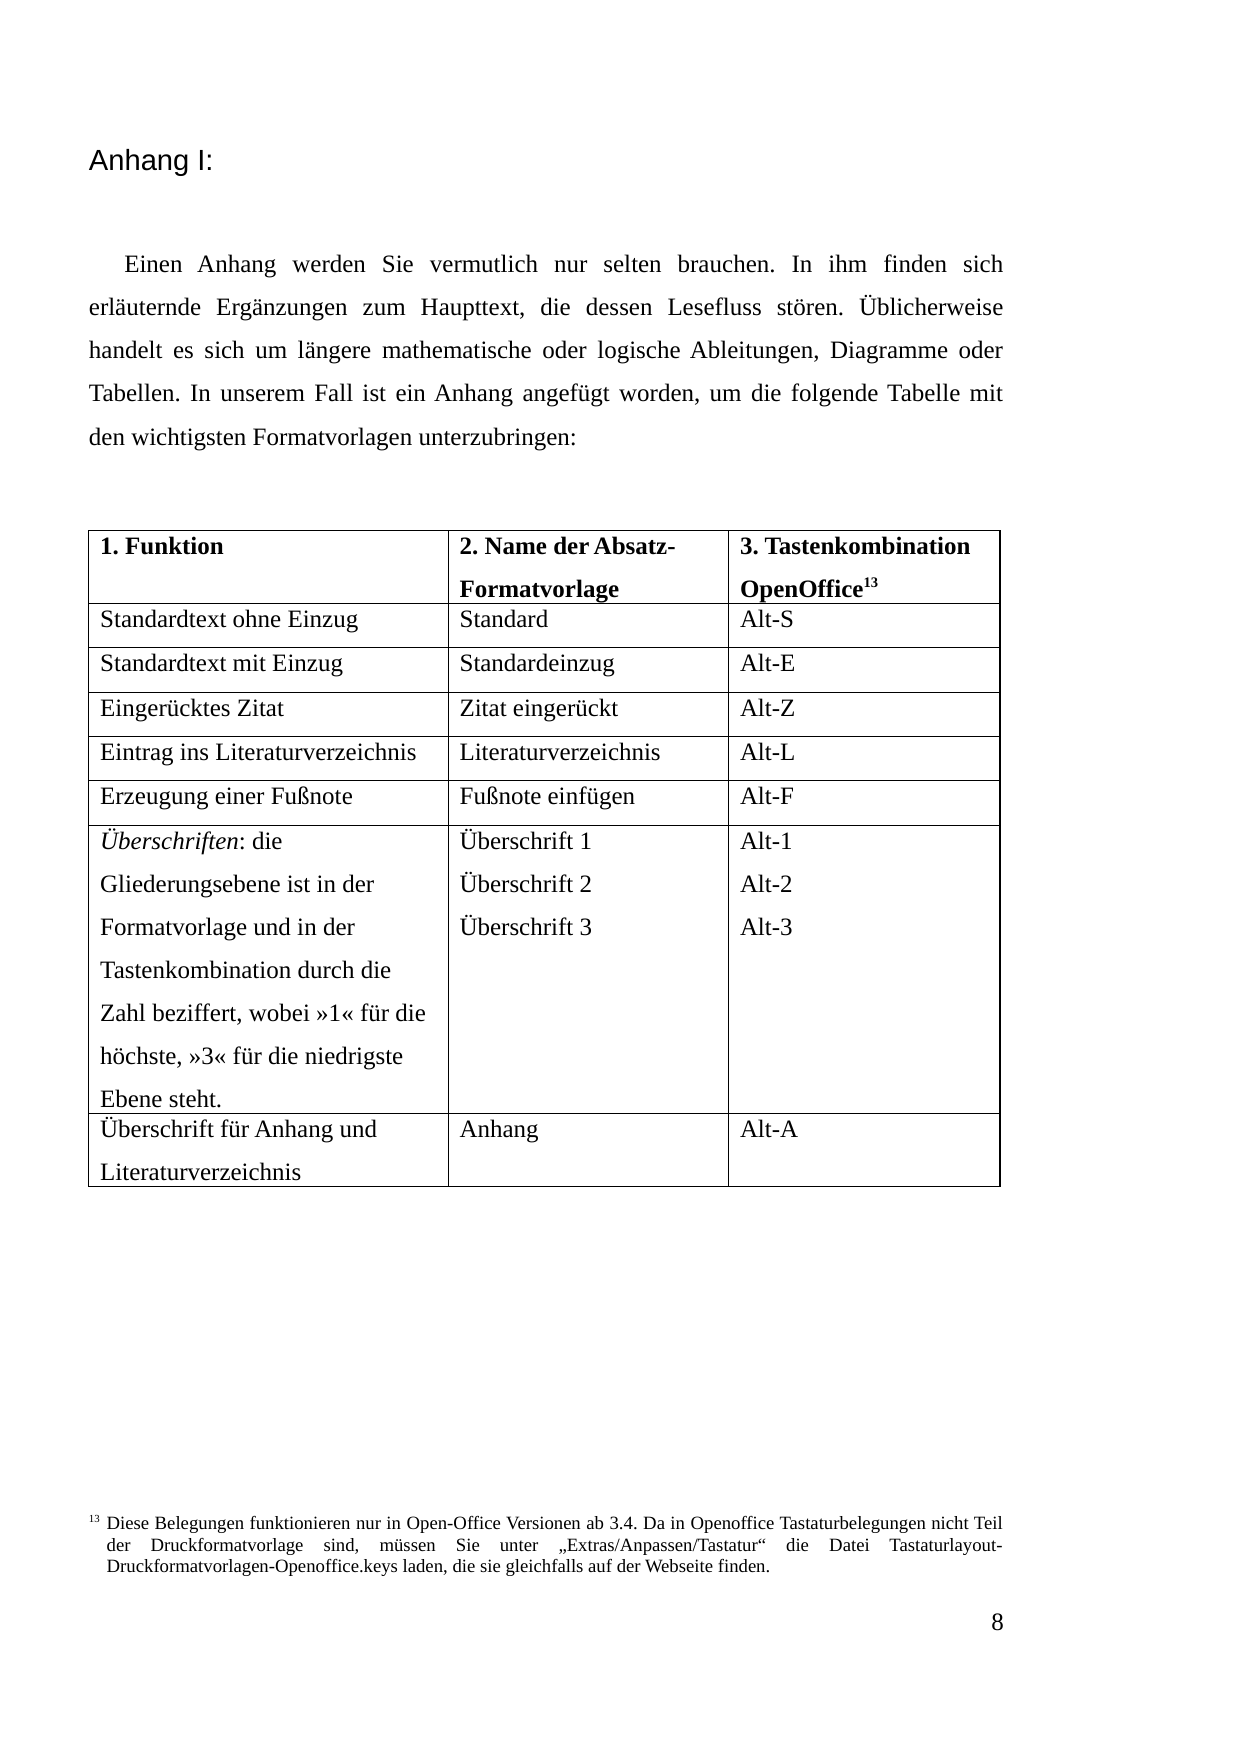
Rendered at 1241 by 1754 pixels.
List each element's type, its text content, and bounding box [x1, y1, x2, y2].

table_cell Alt-Z [729, 693, 999, 736]
table_cell Alt-1 Alt-2 Alt-3 [729, 826, 999, 1113]
table_cell Eintrag ins Literaturverzeichnis [89, 737, 448, 780]
text Einen Anhang werden Sie vermutlich nur selten brauchen. In ihm finden sich erläuternde Ergänzungen zum Haupttext, die dessen Lesefluss stören. Üblicherweise handelt es sich um längere mathematische oder logische Ableitungen, Diagramme oder Tabellen. In unserem Fall ist ein Anhang angefügt worden, um die folgende Tabelle mit den wichtigsten Formatvorlagen unterzubringen: [89, 249, 1004, 450]
subtitle Anhang I: [89, 143, 1004, 177]
table_header 1. Funktion [89, 531, 448, 603]
table_header 2. Name der Absatz-Formatvorlage [449, 531, 728, 603]
table_cell Zitat eingerückt [449, 693, 728, 736]
table_cell Standardtext mit Einzug [89, 648, 448, 692]
table_cell Überschriften: die Gliederungsebene ist in der Formatvorlage und in der Tastenkombination durch die Zahl beziffert, wobei »1« für die höchste, »3« für die niedrigste Ebene steht. [89, 826, 448, 1113]
table_header 3. Tastenkombination OpenOffice [729, 531, 999, 603]
table_cell Alt-E [729, 648, 999, 692]
table_cell Alt-L [729, 737, 999, 780]
table_cell Fußnote einfügen [449, 781, 728, 825]
table_cell Alt-F [729, 781, 999, 825]
table_cell Alt-A [729, 1114, 999, 1186]
table_cell Erzeugung einer Fußnote [89, 781, 448, 825]
table_cell Standard [449, 604, 728, 647]
table_cell Überschrift für Anhang und Literaturverzeichnis [89, 1114, 448, 1186]
table_cell Überschrift 1 Überschrift 2 Überschrift 3 [449, 826, 728, 1113]
table_cell Literaturverzeichnis [449, 737, 728, 780]
table_cell Anhang [449, 1114, 728, 1186]
table_cell Standardtext ohne Einzug [89, 604, 448, 647]
table_cell Eingerücktes Zitat [89, 693, 448, 736]
table_cell Alt-S [729, 604, 999, 647]
table_cell Standardeinzug [449, 648, 728, 692]
